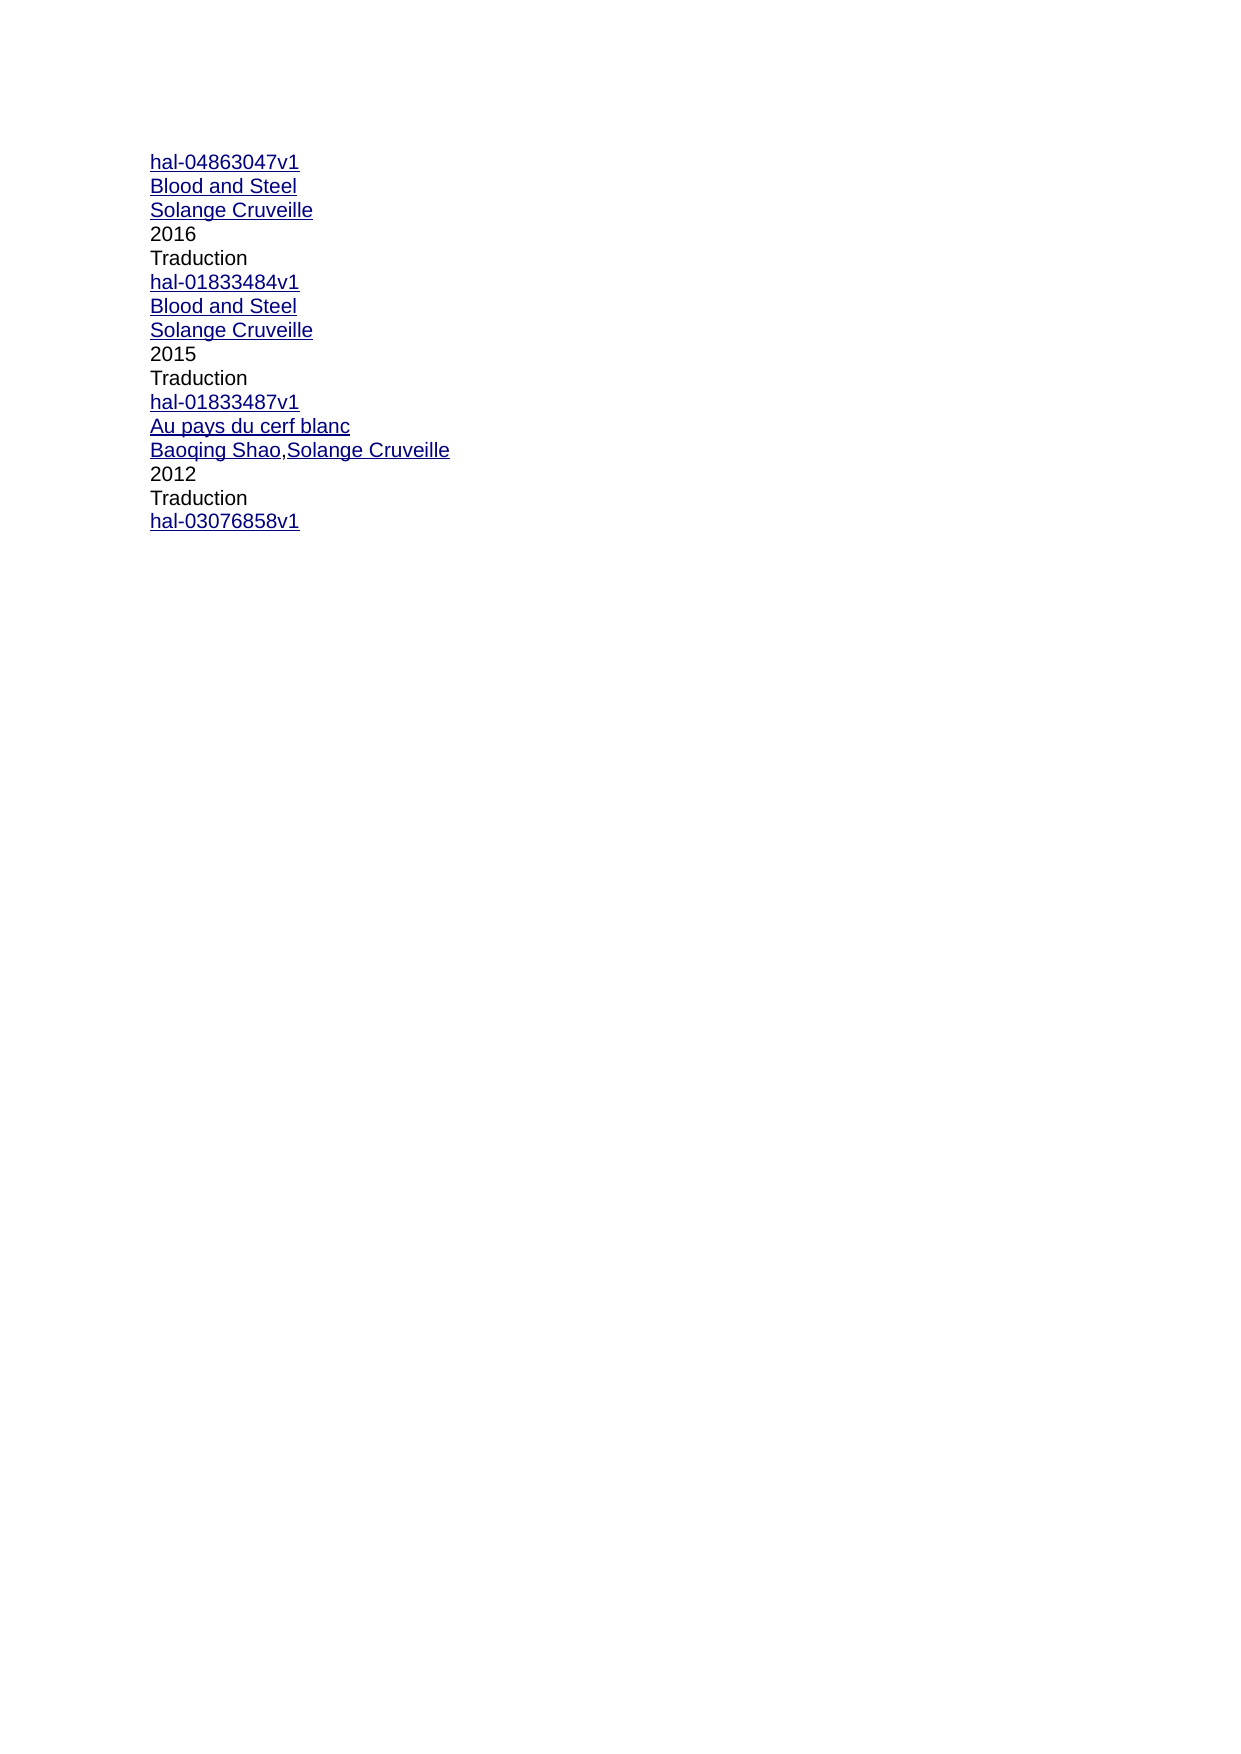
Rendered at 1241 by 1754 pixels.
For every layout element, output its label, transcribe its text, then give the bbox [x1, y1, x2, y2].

table_cell Au pays du cerf blanc Baoqing Shao,Solange Cruveille 2012 Traduction hal-03076858v1 [150, 414, 1090, 533]
table_cell Blood and Steel Solange Cruveille 2015 Traduction hal-01833487v1 [150, 294, 1090, 413]
table_cell hal-04863047v1 [150, 150, 1090, 174]
table_cell Blood and Steel Solange Cruveille 2016 Traduction hal-01833484v1 [150, 174, 1090, 294]
